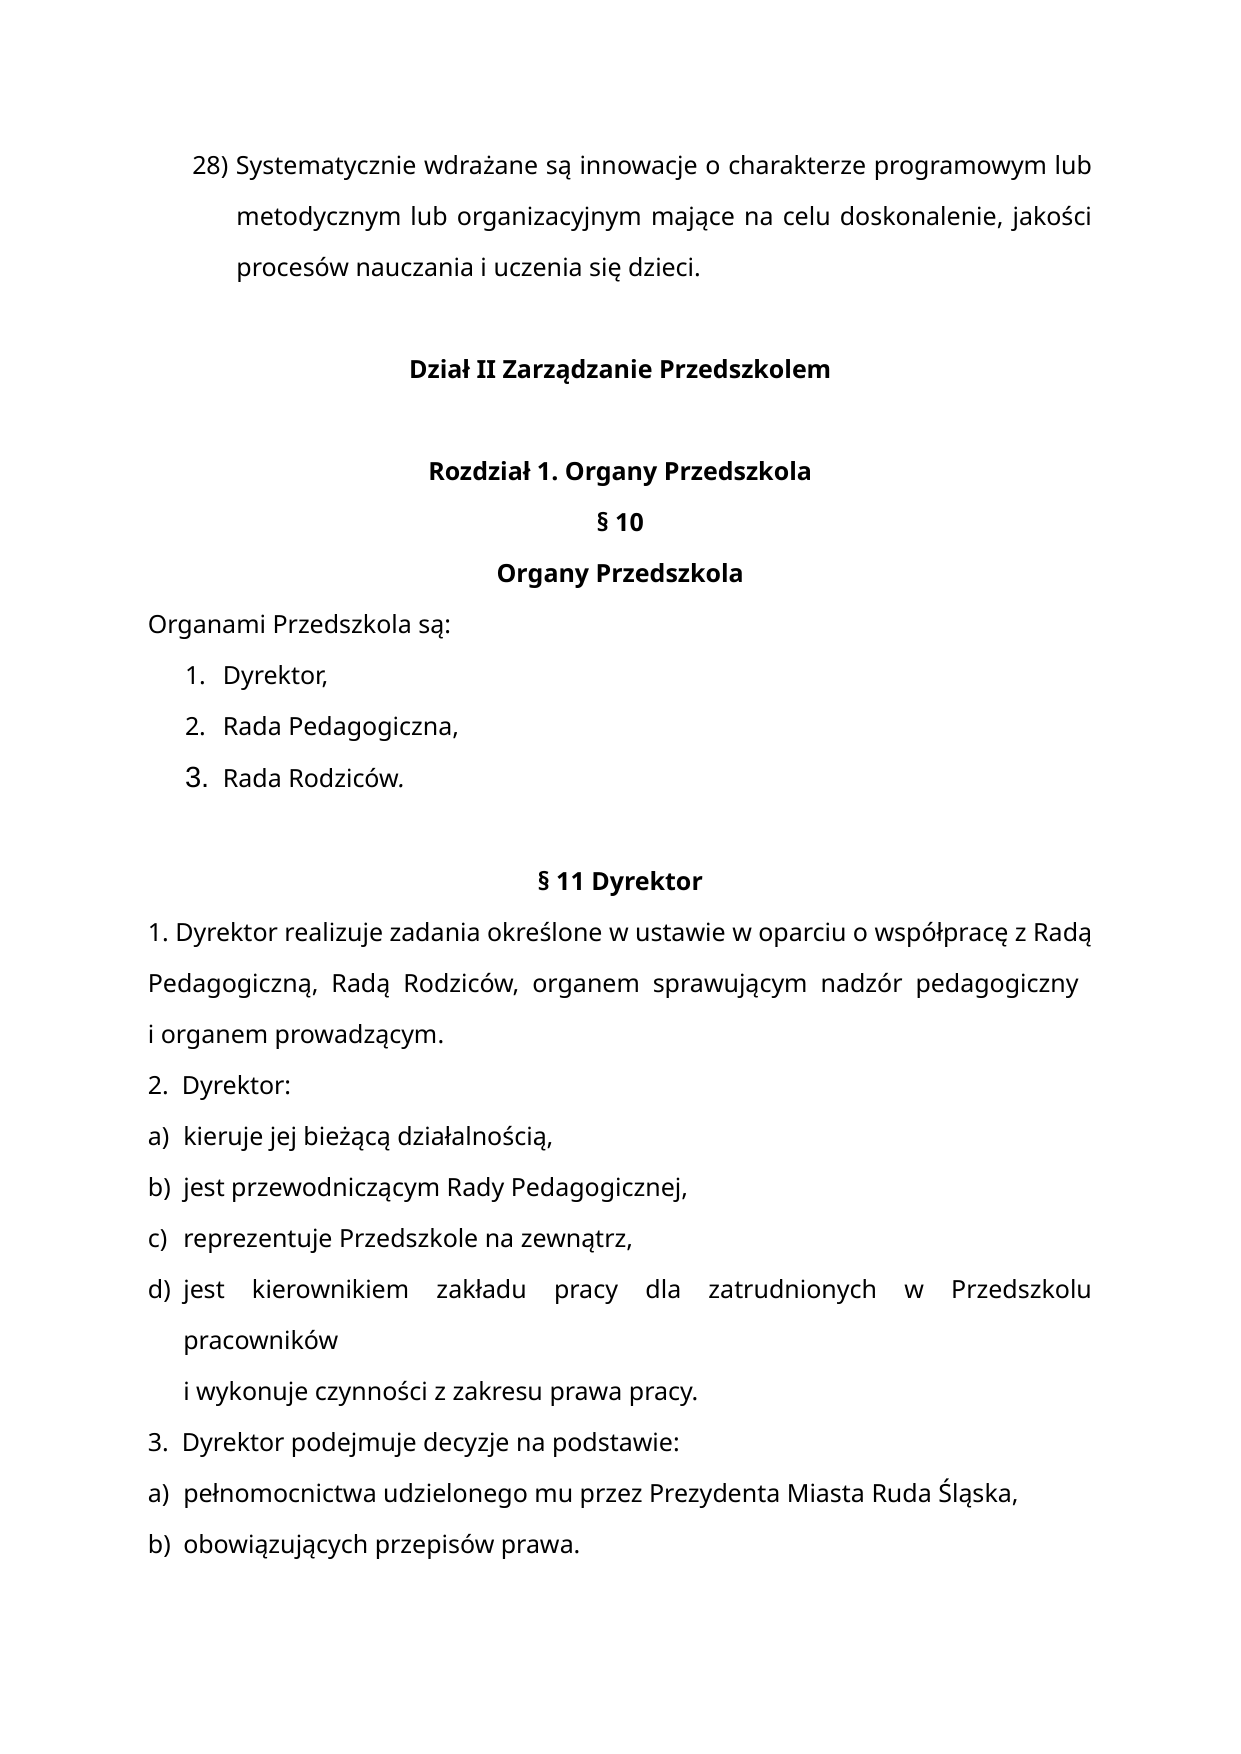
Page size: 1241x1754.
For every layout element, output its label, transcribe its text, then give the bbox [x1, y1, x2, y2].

text § 11 Dyrektor [148, 863, 1093, 897]
text 3. Dyrektor podejmuje decyzje na podstawie: [148, 1424, 1093, 1459]
text Organy Przedszkola [148, 556, 1093, 590]
list jest kierownikiem zakładu pracy dla zatrudnionych w Przedszkolu pracowników i wykonuje czynności z zakresu prawa pracy. [148, 1271, 1093, 1408]
text Organami Przedszkola są: [148, 607, 1093, 641]
list Dyrektor, [185, 658, 1093, 692]
list jest przewodniczącym Rady Pedagogicznej, [148, 1169, 1093, 1203]
list reprezentuje Przedszkole na zewnątrz, [148, 1220, 1093, 1254]
text § 10 [148, 505, 1093, 539]
list Rada Pedagogiczna, [185, 709, 1093, 743]
text Rozdział 1. Organy Przedszkola [148, 454, 1093, 488]
list Rada Rodziców. [185, 760, 1093, 795]
list pełnomocnictwa udzielonego mu przez Prezydenta Miasta Ruda Śląska, [148, 1476, 1093, 1510]
list kieruje jej bieżącą działalnością, [148, 1118, 1093, 1152]
list obowiązujących przepisów prawa. [148, 1527, 1093, 1561]
text 1. Dyrektor realizuje zadania określone w ustawie w oparciu o współpracę z Radą Pedagogiczną, Radą Rodziców, organem sprawującym nadzór pedagogiczny i organem prowadzącym. [148, 914, 1093, 1050]
text 28) Systematycznie wdrażane są innowacje o charakterze programowym lub metodycznym lub organizacyjnym mające na celu doskonalenie, jakości procesów nauczania i uczenia się dzieci. [192, 148, 1093, 284]
text Dział II Zarządzanie Przedszkolem [148, 352, 1093, 386]
text 2. Dyrektor: [148, 1067, 1093, 1101]
